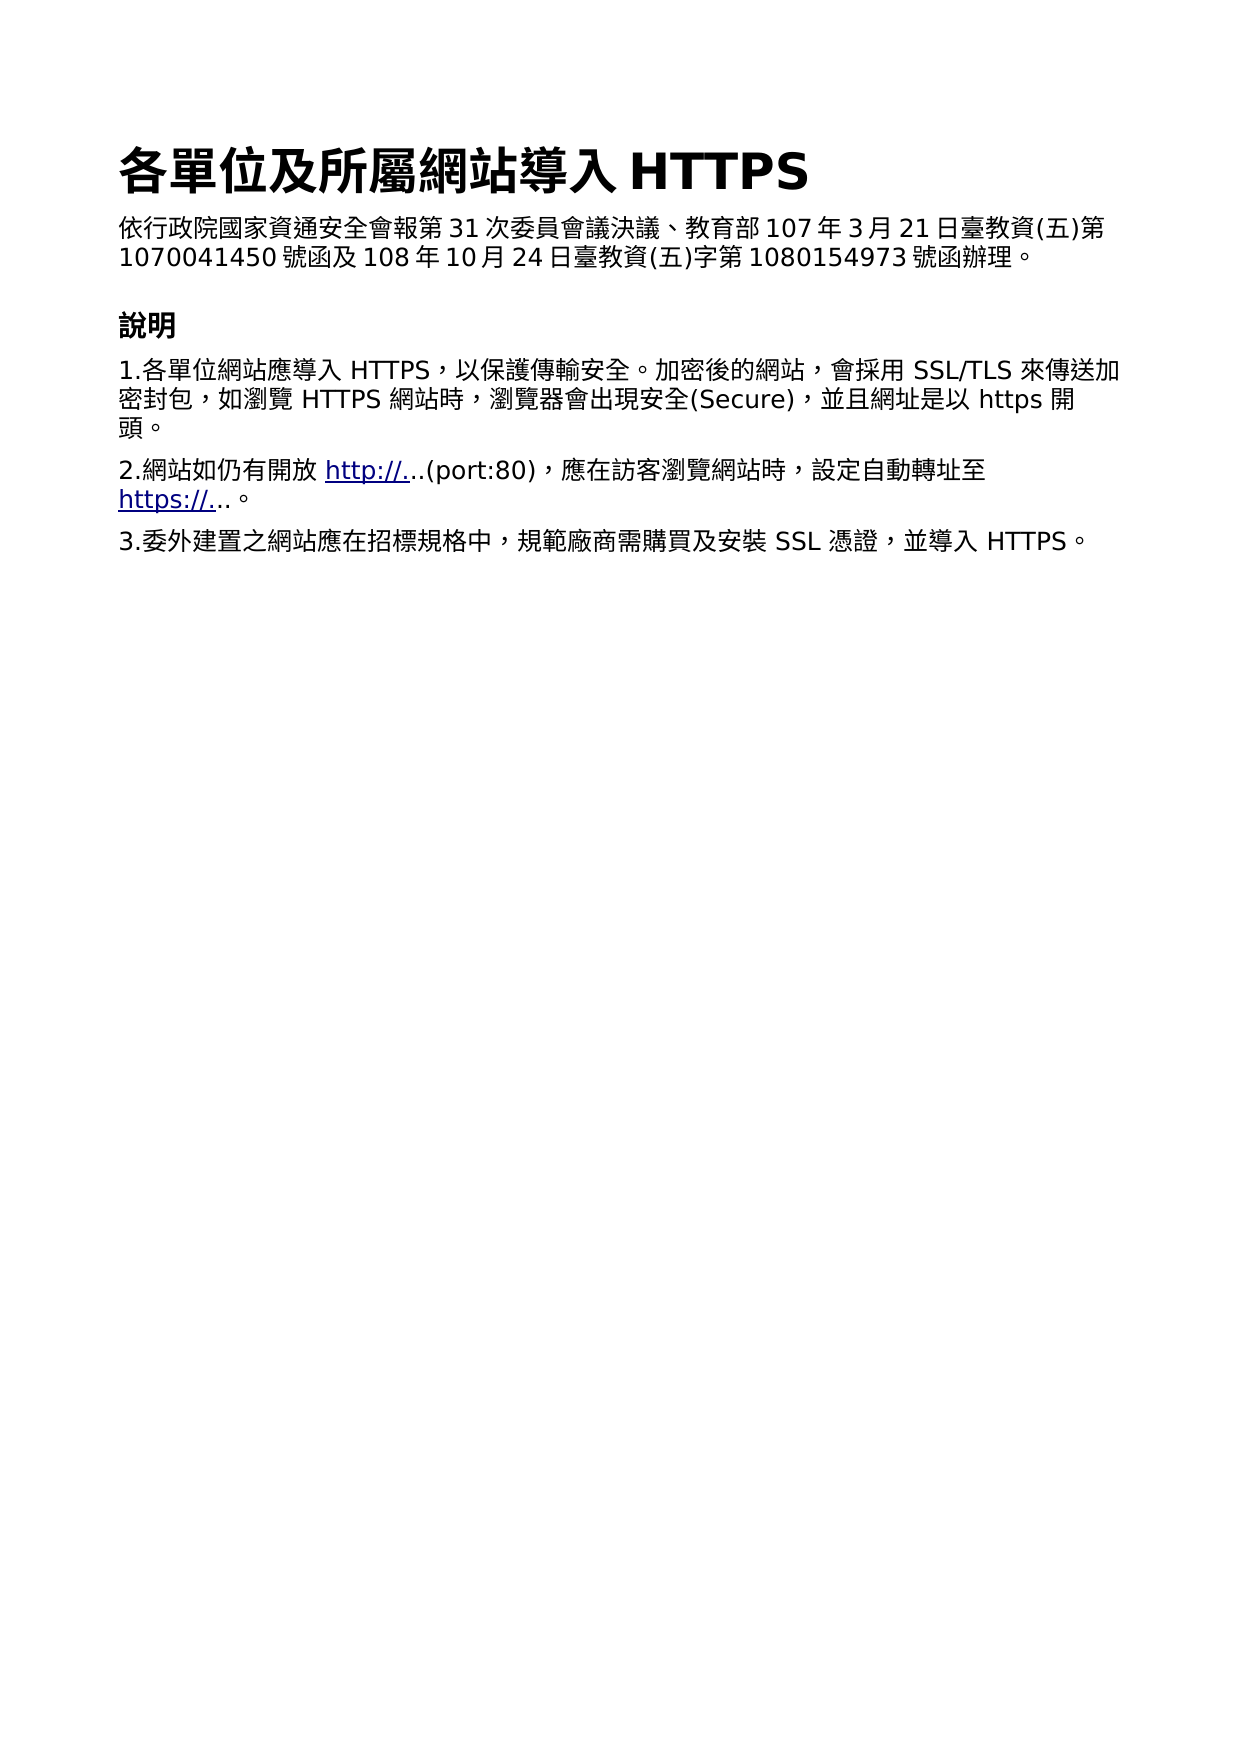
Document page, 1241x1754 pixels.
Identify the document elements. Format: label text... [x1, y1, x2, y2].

subtitle 各單位及所屬網站導入HTTPS [118, 143, 1122, 201]
text 2.網站如仍有開放 http://...(port:80)，應在訪客瀏覽網站時，設定自動轉址至 https://...。 [118, 456, 1122, 514]
subtitle 說明 [118, 310, 1122, 344]
text 1.各單位網站應導入 HTTPS，以保護傳輸安全。加密後的網站，會採用 SSL/TLS 來傳送加密封包，如瀏覽 HTTPS 網站時，瀏覽器會出現安全(Secure)，並且網址是以 https 開頭。 [118, 356, 1122, 444]
text 依行政院國家資通安全會報第31次委員會議決議、教育部107年3月21日臺教資(五)第1070041450號函及108年10月24日臺教資(五)字第1080154973號函辦理。 [118, 214, 1122, 272]
text 3.委外建置之網站應在招標規格中，規範廠商需購買及安裝 SSL 憑證，並導入 HTTPS。 [118, 527, 1122, 556]
